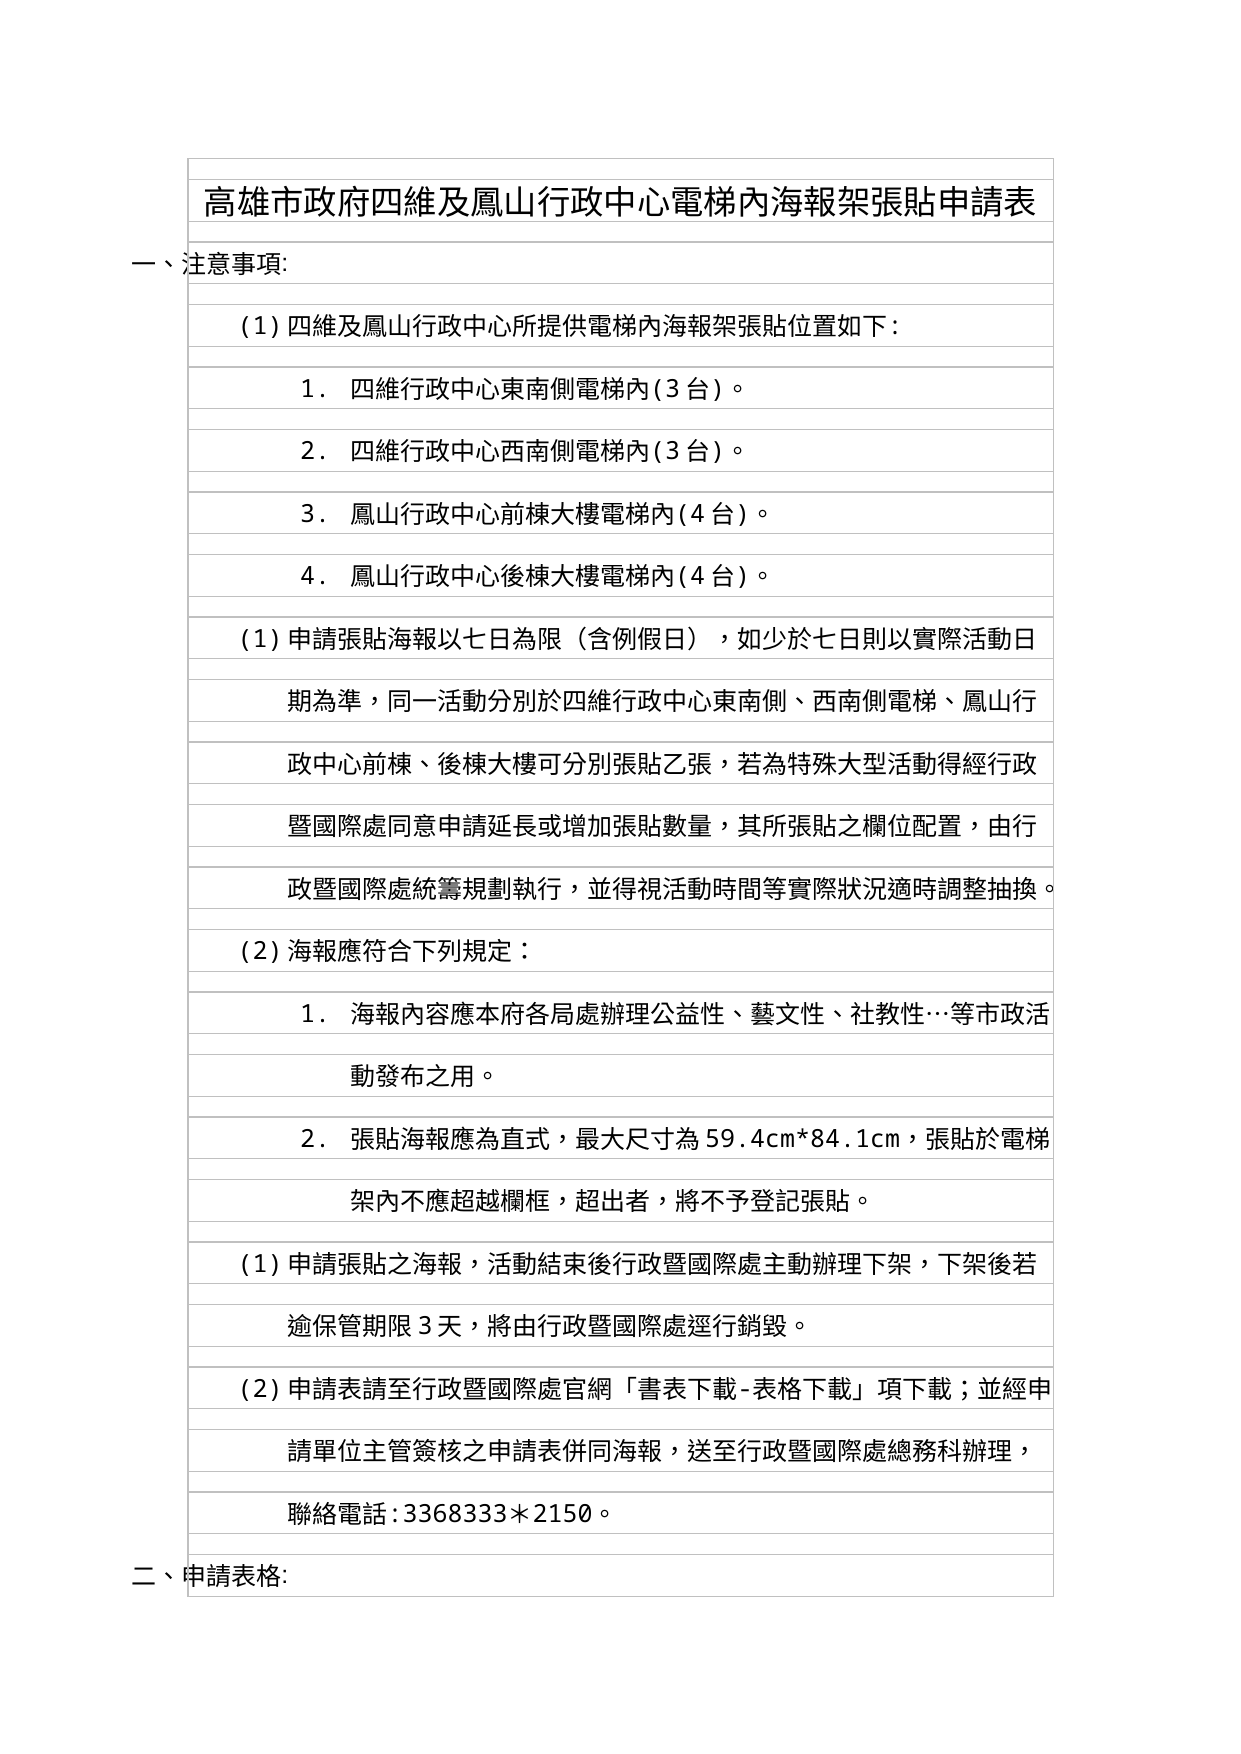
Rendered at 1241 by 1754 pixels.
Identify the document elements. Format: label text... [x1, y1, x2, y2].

text 一、注意事項: [189, 243, 1053, 283]
text 二、申請表格: [189, 1555, 1053, 1596]
list 申請張貼之海報，活動結束後行政暨國際處主動辦理下架，下架後若 [237, 1243, 1053, 1283]
list [300, 534, 1053, 554]
list 申請張貼海報以七日為限（含例假日），如少於七日則以實際活動日期為準，同一活動分別於四維行政中心東南側、西南側電梯、鳳山行政中心前棟、後棟大樓可分別張貼乙張，若為特殊大型活動得經行政暨國際處同意申請延長或增加張貼數量，其所張貼之欄位配置，由行政暨國際處統籌規劃執行，並得視活動時間等實際狀況適時調整抽換。 [237, 680, 1053, 721]
text 高雄市政府四維及鳳山行政中心電梯內海報架張貼申請表 [189, 180, 1053, 221]
list 申請張貼海報以七日為限（含例假日），如少於七日則以實際活動日期為準，同一活動分別於四維行政中心東南側、西南側電梯、鳳山行政中心前棟、後棟大樓可分別張貼乙張，若為特殊大型活動得經行政暨國際處同意申請延長或增加張貼數量，其所張貼之欄位配置，由行政暨國際處統籌規劃執行，並得視活動時間等實際狀況適時調整抽換。 [237, 868, 1053, 908]
list [300, 1034, 1053, 1054]
list [300, 409, 1053, 429]
list [237, 1222, 1053, 1241]
text 一、注意事項: [189, 222, 1053, 241]
text [189, 159, 1053, 179]
list [237, 1409, 1053, 1429]
list 海報內容應本府各局處辦理公益性、藝文性、社教性…等市政活 [300, 993, 1053, 1033]
list 申請表請至行政暨國際處官網「書表下載-表格下載」項下載；並經申 [237, 1368, 1053, 1408]
list 四維行政中心東南側電梯內(3台)。 [300, 368, 1053, 408]
text 二、申請表格: [131, 1533, 187, 1596]
list [300, 1097, 1053, 1116]
list [237, 1347, 1053, 1366]
list [237, 1472, 1053, 1491]
list [300, 347, 1053, 366]
list 申請張貼海報以七日為限（含例假日），如少於七日則以實際活動日期為準，同一活動分別於四維行政中心東南側、西南側電梯、鳳山行政中心前棟、後棟大樓可分別張貼乙張，若為特殊大型活動得經行政暨國際處同意申請延長或增加張貼數量，其所張貼之欄位配置，由行政暨國際處統籌規劃執行，並得視活動時間等實際狀況適時調整抽換。 [237, 597, 1053, 616]
list 動發布之用。 [300, 1055, 1053, 1096]
list 海報應符合下列規定： [237, 930, 1053, 971]
list [300, 472, 1053, 491]
list [237, 1284, 1053, 1304]
list 張貼海報應為直式，最大尺寸為59.4cm*84.1cm，張貼於電梯 [300, 1118, 1053, 1158]
list [300, 1159, 1053, 1179]
list 架內不應超越欄框，超出者，將不予登記張貼。 [300, 1180, 1053, 1221]
list 申請張貼海報以七日為限（含例假日），如少於七日則以實際活動日期為準，同一活動分別於四維行政中心東南側、西南側電梯、鳳山行政中心前棟、後棟大樓可分別張貼乙張，若為特殊大型活動得經行政暨國際處同意申請延長或增加張貼數量，其所張貼之欄位配置，由行政暨國際處統籌規劃執行，並得視活動時間等實際狀況適時調整抽換。 [237, 659, 1053, 679]
list 申請張貼海報以七日為限（含例假日），如少於七日則以實際活動日期為準，同一活動分別於四維行政中心東南側、西南側電梯、鳳山行政中心前棟、後棟大樓可分別張貼乙張，若為特殊大型活動得經行政暨國際處同意申請延長或增加張貼數量，其所張貼之欄位配置，由行政暨國際處統籌規劃執行，並得視活動時間等實際狀況適時調整抽換。 [237, 743, 1053, 783]
list 申請張貼海報以七日為限（含例假日），如少於七日則以實際活動日期為準，同一活動分別於四維行政中心東南側、西南側電梯、鳳山行政中心前棟、後棟大樓可分別張貼乙張，若為特殊大型活動得經行政暨國際處同意申請延長或增加張貼數量，其所張貼之欄位配置，由行政暨國際處統籌規劃執行，並得視活動時間等實際狀況適時調整抽換。 [237, 722, 1053, 741]
list [237, 909, 1053, 929]
list 申請張貼海報以七日為限（含例假日），如少於七日則以實際活動日期為準，同一活動分別於四維行政中心東南側、西南側電梯、鳳山行政中心前棟、後棟大樓可分別張貼乙張，若為特殊大型活動得經行政暨國際處同意申請延長或增加張貼數量，其所張貼之欄位配置，由行政暨國際處統籌規劃執行，並得視活動時間等實際狀況適時調整抽換。 [237, 618, 1053, 658]
list [300, 972, 1053, 991]
list [237, 284, 1053, 304]
text 一、注意事項: [131, 221, 187, 283]
list 鳳山行政中心前棟大樓電梯內(4台)。 [300, 493, 1053, 533]
list 四維行政中心西南側電梯內(3台)。 [300, 430, 1053, 471]
list 聯絡電話:3368333＊2150。 [237, 1493, 1053, 1533]
list 四維及鳳山行政中心所提供電梯內海報架張貼位置如下: [237, 305, 1053, 346]
list 申請張貼海報以七日為限（含例假日），如少於七日則以實際活動日期為準，同一活動分別於四維行政中心東南側、西南側電梯、鳳山行政中心前棟、後棟大樓可分別張貼乙張，若為特殊大型活動得經行政暨國際處同意申請延長或增加張貼數量，其所張貼之欄位配置，由行政暨國際處統籌規劃執行，並得視活動時間等實際狀況適時調整抽換。 [237, 847, 1053, 866]
list 申請張貼海報以七日為限（含例假日），如少於七日則以實際活動日期為準，同一活動分別於四維行政中心東南側、西南側電梯、鳳山行政中心前棟、後棟大樓可分別張貼乙張，若為特殊大型活動得經行政暨國際處同意申請延長或增加張貼數量，其所張貼之欄位配置，由行政暨國際處統籌規劃執行，並得視活動時間等實際狀況適時調整抽換。 [237, 784, 1053, 804]
list 申請張貼海報以七日為限（含例假日），如少於七日則以實際活動日期為準，同一活動分別於四維行政中心東南側、西南側電梯、鳳山行政中心前棟、後棟大樓可分別張貼乙張，若為特殊大型活動得經行政暨國際處同意申請延長或增加張貼數量，其所張貼之欄位配置，由行政暨國際處統籌規劃執行，並得視活動時間等實際狀況適時調整抽換。 [237, 805, 1053, 846]
list 請單位主管簽核之申請表併同海報，送至行政暨國際處總務科辦理， [237, 1430, 1053, 1471]
list 逾保管期限3天，將由行政暨國際處逕行銷毀。 [237, 1305, 1053, 1346]
list 鳳山行政中心後棟大樓電梯內(4台)。 [300, 555, 1053, 596]
text 二、申請表格: [189, 1534, 1053, 1554]
